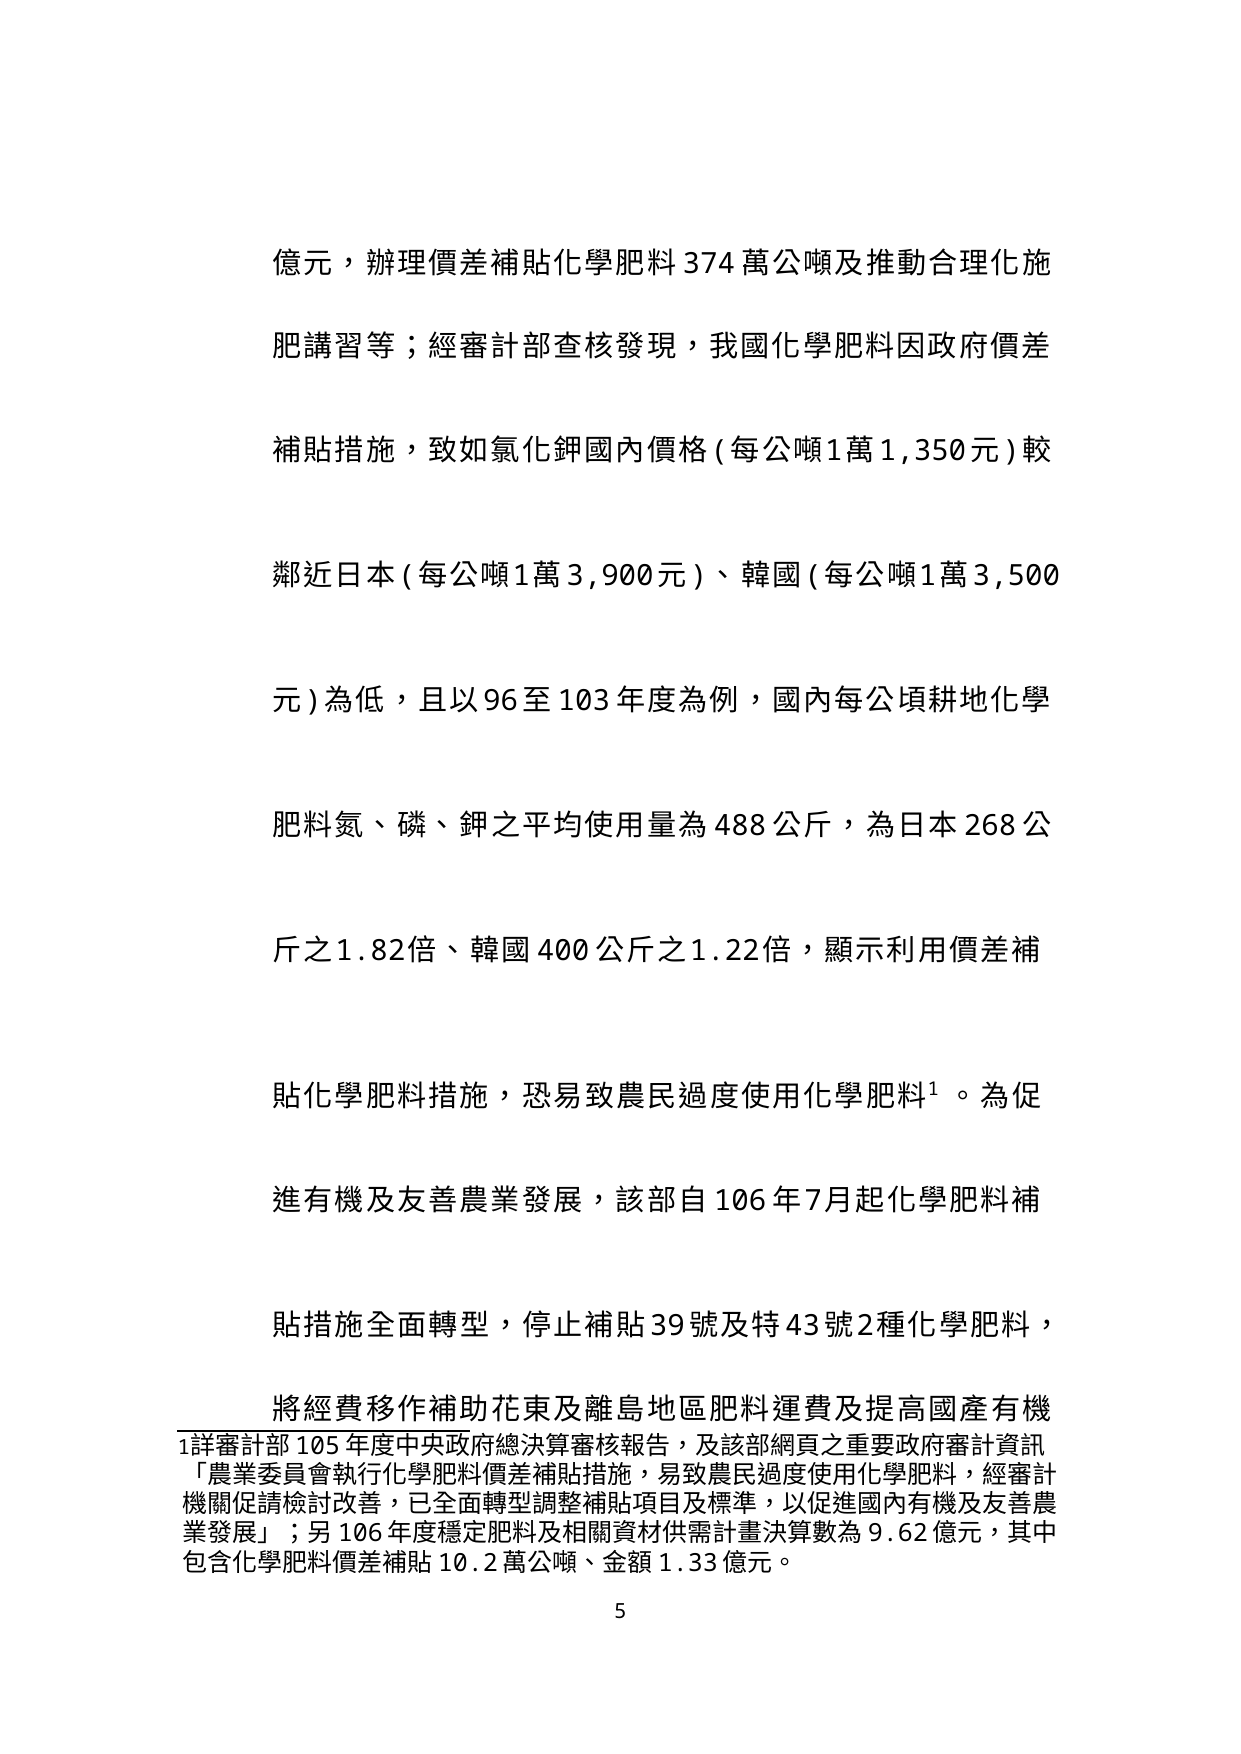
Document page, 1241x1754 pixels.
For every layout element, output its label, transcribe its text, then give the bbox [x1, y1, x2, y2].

text 按農業部曾為反映國際原物料成本，穩定國內肥料供需，於97年5月起實施肥料價格調整及穩定供需因應方案，由政府補貼及台灣肥料公司吸收國際原物料成本漲幅之85%，以調整國內肥料價格，101至105年度動支117.25億元，辦理價差補貼化學肥料374萬公噸及推動合理化施肥講習等；經審計部查核發現，我國化學肥料因政府價差補貼措施，致如氯化鉀國內價格(每公噸1萬1,350元)較鄰近日本(每公噸1萬3,900元)、韓國(每公噸1萬3,500元)為低，且以96至103年度為例，國內每公頃耕地化學肥料氮、磷、鉀之平均使用量為488公斤，為日本268公斤之1.82倍、韓國400公斤之1.22倍，顯示利用價差補貼化學肥料措施，恐易致農民過度使用化學肥料。為促進有機及友善農業發展，該部自106年7月起化學肥料補貼措施全面轉型，停止補貼39號及特43號2種化學肥料，將經費移作補助花東及離島地區肥料運費及提高國產有機質肥料補助標準。 [266, 177, 1063, 1427]
text 詳審計部105年度中央政府總決算審核報告，及該部網頁之重要政府審計資訊「農業委員會執行化學肥料價差補貼措施，易致農民過度使用化學肥料，經審計機關促請檢討改善，已全面轉型調整補貼項目及標準，以促進國內有機及友善農業發展」；另106年度穩定肥料及相關資材供需計畫決算數為9.62億元，其中包含化學肥料價差補貼10.2萬公噸、金額1.33億元。 [177, 1431, 1063, 1577]
